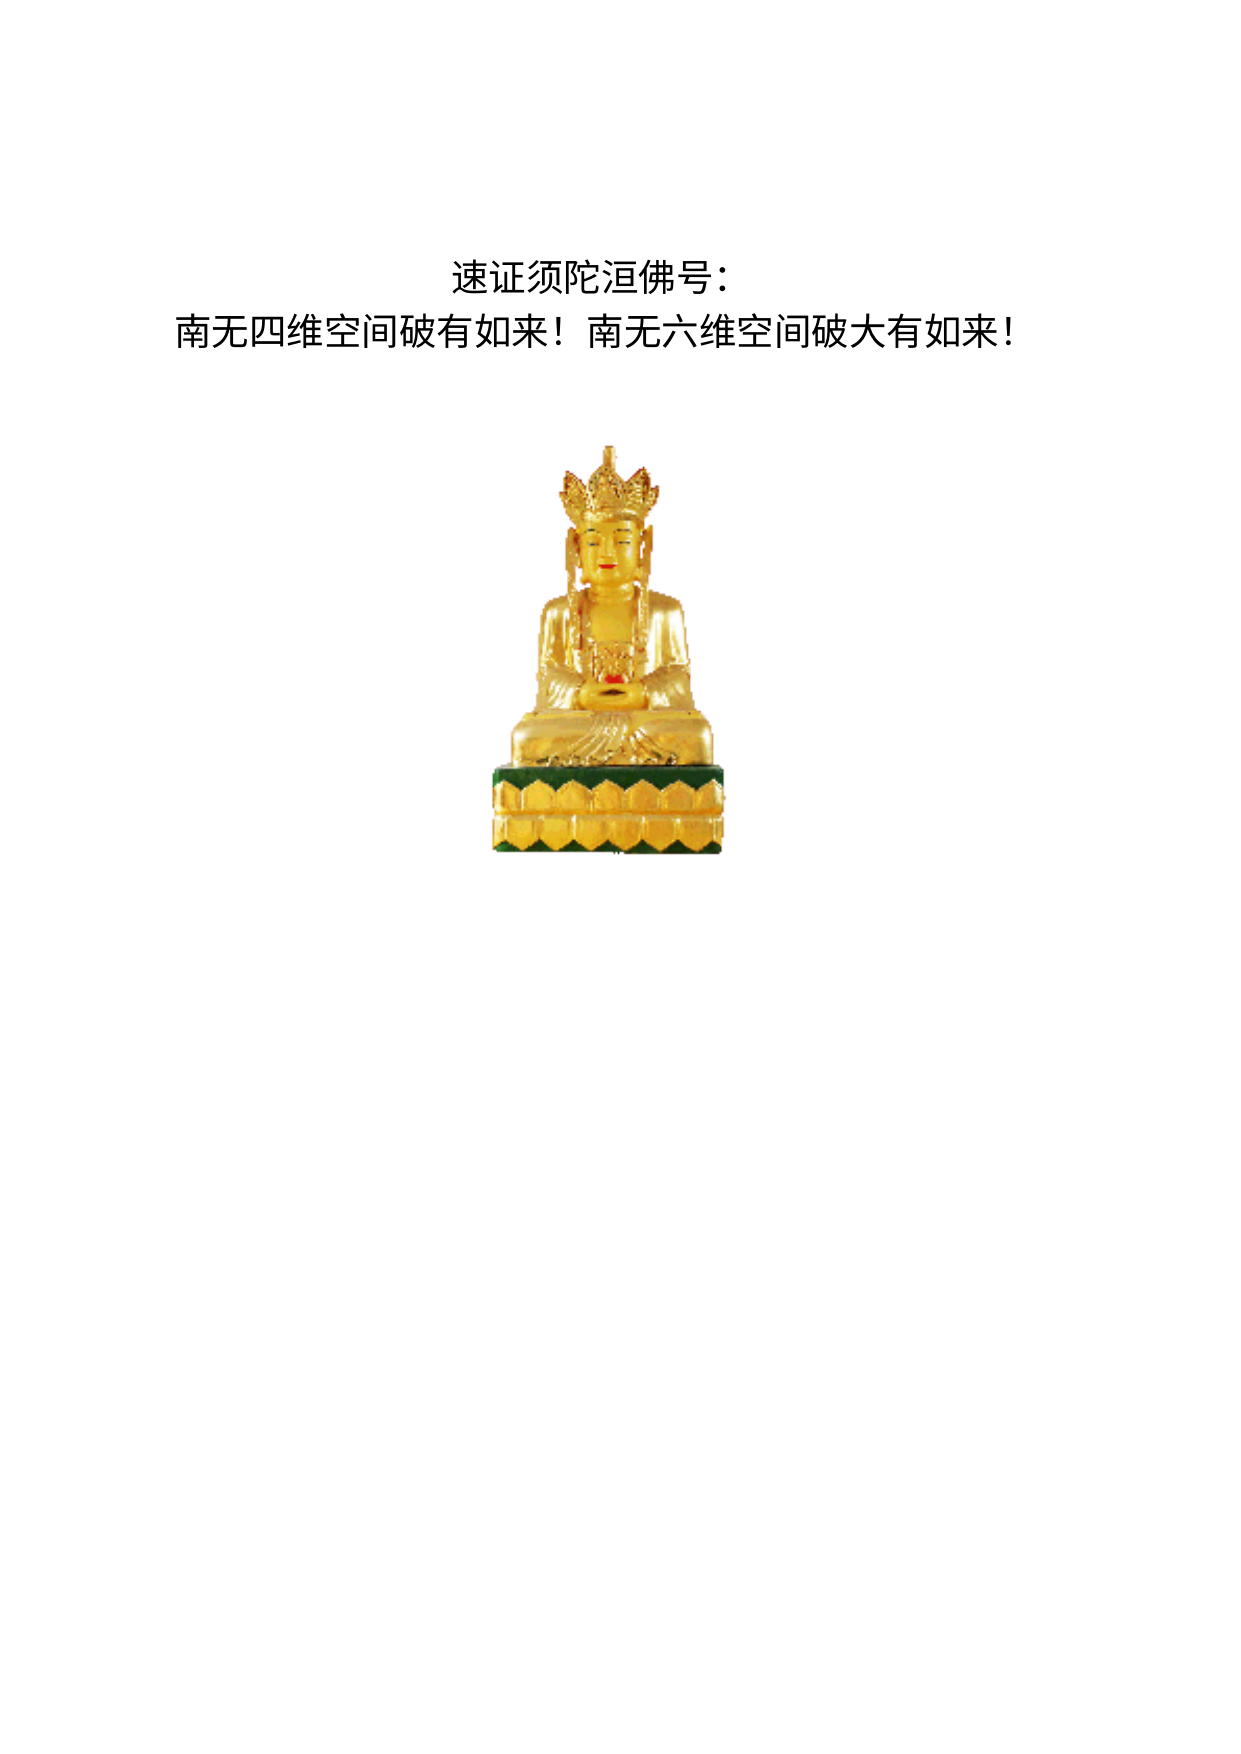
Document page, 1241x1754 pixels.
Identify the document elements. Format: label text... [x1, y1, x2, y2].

text 南无四维空间破有如来！南无六维空间破大有如来！ [103, 302, 1107, 356]
picture [449, 442, 762, 859]
text 速证须陀洹佛号： [103, 247, 1107, 302]
